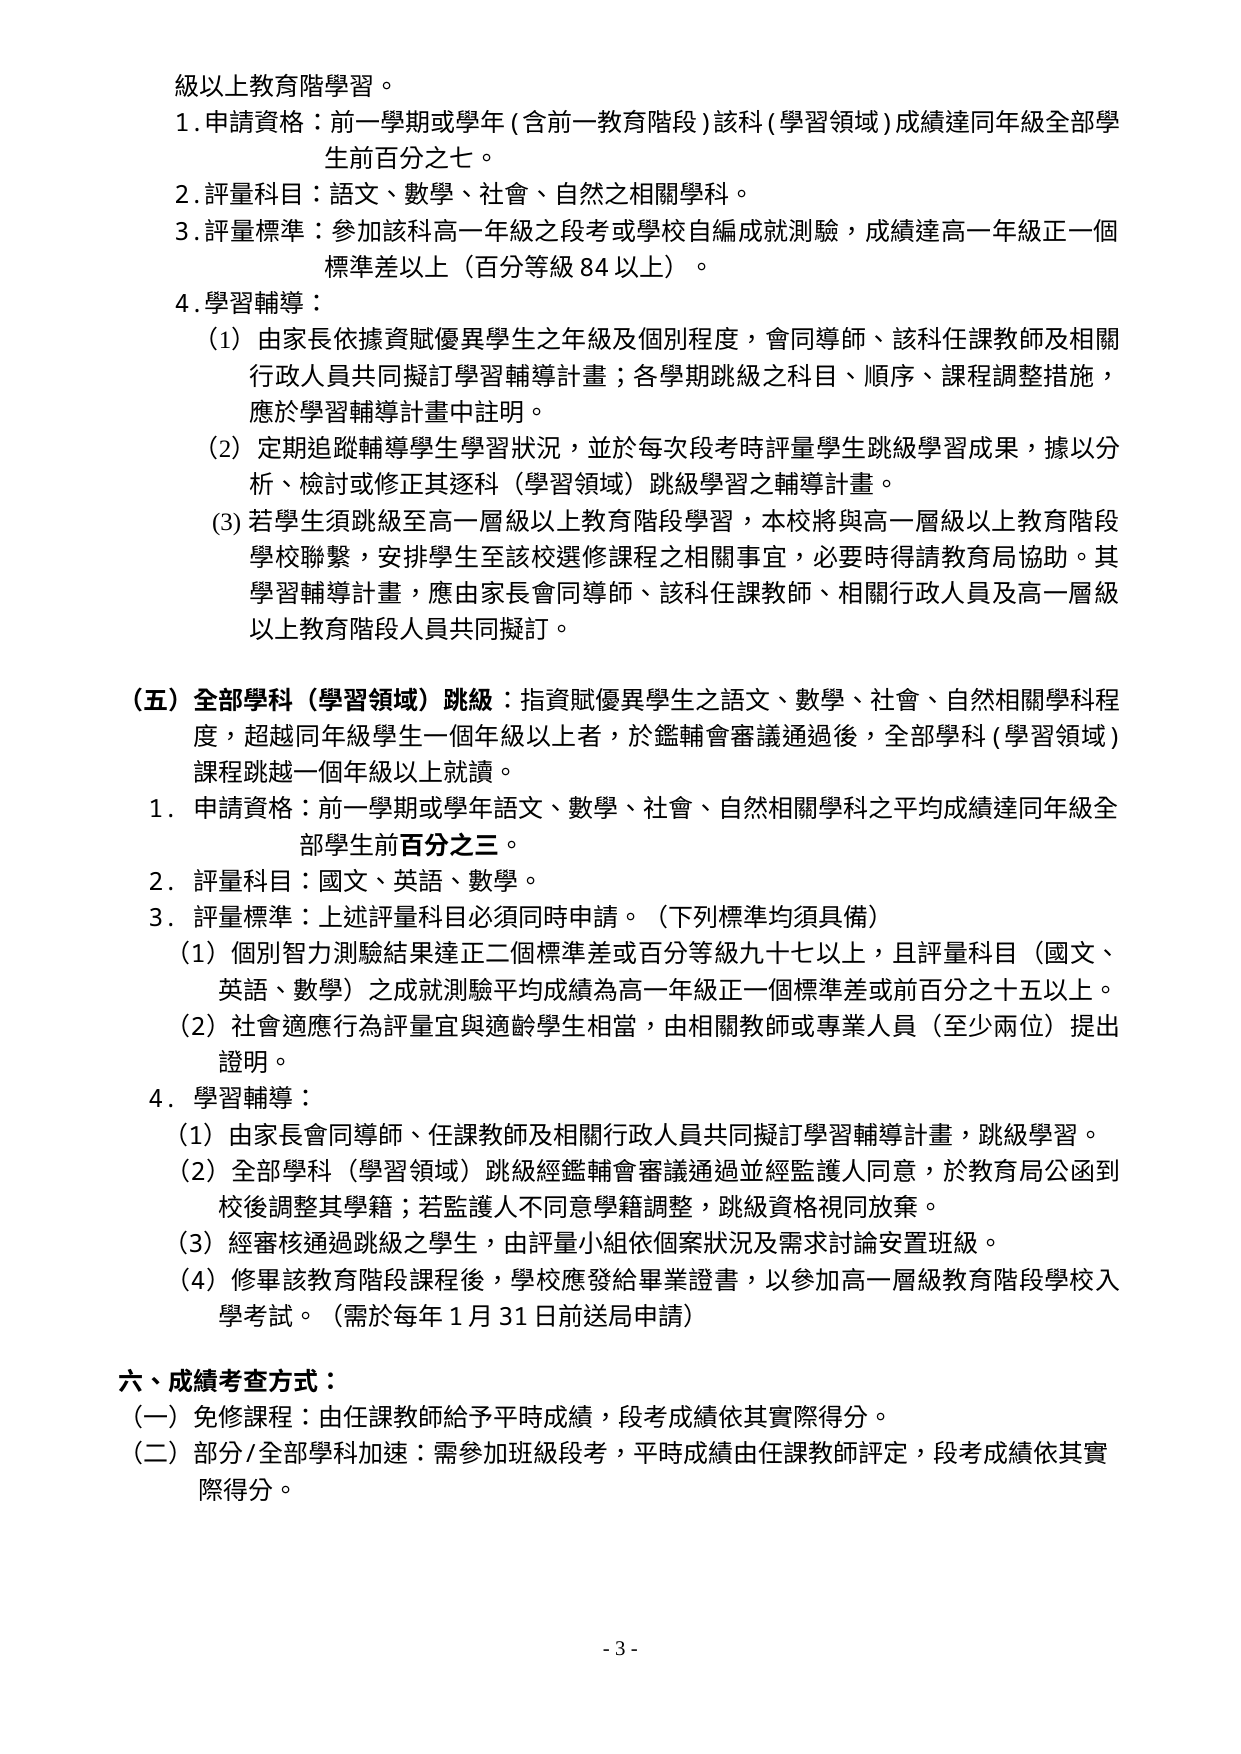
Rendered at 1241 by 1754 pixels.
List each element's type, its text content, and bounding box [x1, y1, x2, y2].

text （4）修畢該教育階段課程後，學校應發給畢業證書，以參加高一層級教育階段學校入學考試。（需於每年1月31日前送局申請） [118, 1260, 1122, 1333]
text （一）免修課程：由任課教師給予平時成績，段考成績依其實際得分。 [118, 1398, 1122, 1434]
text 級以上教育階學習。 [118, 66, 1122, 102]
text 4.學習輔導： [118, 284, 1122, 320]
text （3）經審核通過跳級之學生，由評量小組依個案狀況及需求討論安置班級。 [118, 1224, 1122, 1260]
text （五）全部學科（學習領域）跳級：指資賦優異學生之語文、數學、社會、自然相關學科程度，超越同年級學生一個年級以上者，於鑑輔會審議通過後，全部學科(學習領域)課程跳越一個年級以上就讀。 [119, 680, 1122, 789]
text （1）由家長會同導師、任課教師及相關行政人員共同擬訂學習輔導計畫，跳級學習。 [118, 1115, 1122, 1151]
text 4. 學習輔導： [118, 1079, 1122, 1115]
text 2.評量科目：語文、數學、社會、自然之相關學科。 [174, 175, 1122, 211]
text 3. 評量標準：上述評量科目必須同時申請。（下列標準均須具備） [118, 898, 1122, 934]
text （2）全部學科（學習領域）跳級經鑑輔會審議通過並經監護人同意，於教育局公函到校後調整其學籍；若監護人不同意學籍調整，跳級資格視同放棄。 [118, 1151, 1122, 1224]
text 1. 申請資格：前一學期或學年語文、數學、社會、自然相關學科之平均成績達同年級全部學生前百分之三。 [118, 789, 1122, 861]
text （1）由家長依據資賦優異學生之年級及個別程度，會同導師、該科任課教師及相關行政人員共同擬訂學習輔導計畫；各學期跳級之科目、順序、課程調整措施，應於學習輔導計畫中註明。 [193, 320, 1122, 429]
text （二）部分/全部學科加速：需參加班級段考，平時成績由任課教師評定，段考成績依其實際得分。 [118, 1434, 1122, 1506]
text 1.申請資格：前一學期或學年(含前一教育階段)該科(學習領域)成績達同年級全部學生前百分之七。 [174, 102, 1122, 175]
text (3) 若學生須跳級至高一層級以上教育階段學習，本校將與高一層級以上教育階段學校聯繫，安排學生至該校選修課程之相關事宜，必要時得請教育局協助。其學習輔導計畫，應由家長會同導師、該科任課教師、相關行政人員及高一層級以上教育階段人員共同擬訂。 [212, 501, 1122, 646]
text 六、成績考查方式： [118, 1361, 1122, 1398]
text （1）個別智力測驗結果達正二個標準差或百分等級九十七以上，且評量科目（國文、英語、數學）之成就測驗平均成績為高一年級正一個標準差或前百分之十五以上。 [118, 934, 1122, 1006]
text 2. 評量科目：國文、英語、數學。 [118, 861, 1122, 898]
text （2）社會適應行為評量宜與適齡學生相當，由相關教師或專業人員（至少兩位）提出證明。 [118, 1006, 1122, 1079]
text （2）定期追蹤輔導學生學習狀況，並於每次段考時評量學生跳級學習成果，據以分析、檢討或修正其逐科（學習領域）跳級學習之輔導計畫。 [193, 429, 1122, 501]
text 3.評量標準：參加該科高一年級之段考或學校自編成就測驗，成績達高一年級正一個標準差以上（百分等級84以上）。 [174, 211, 1122, 284]
